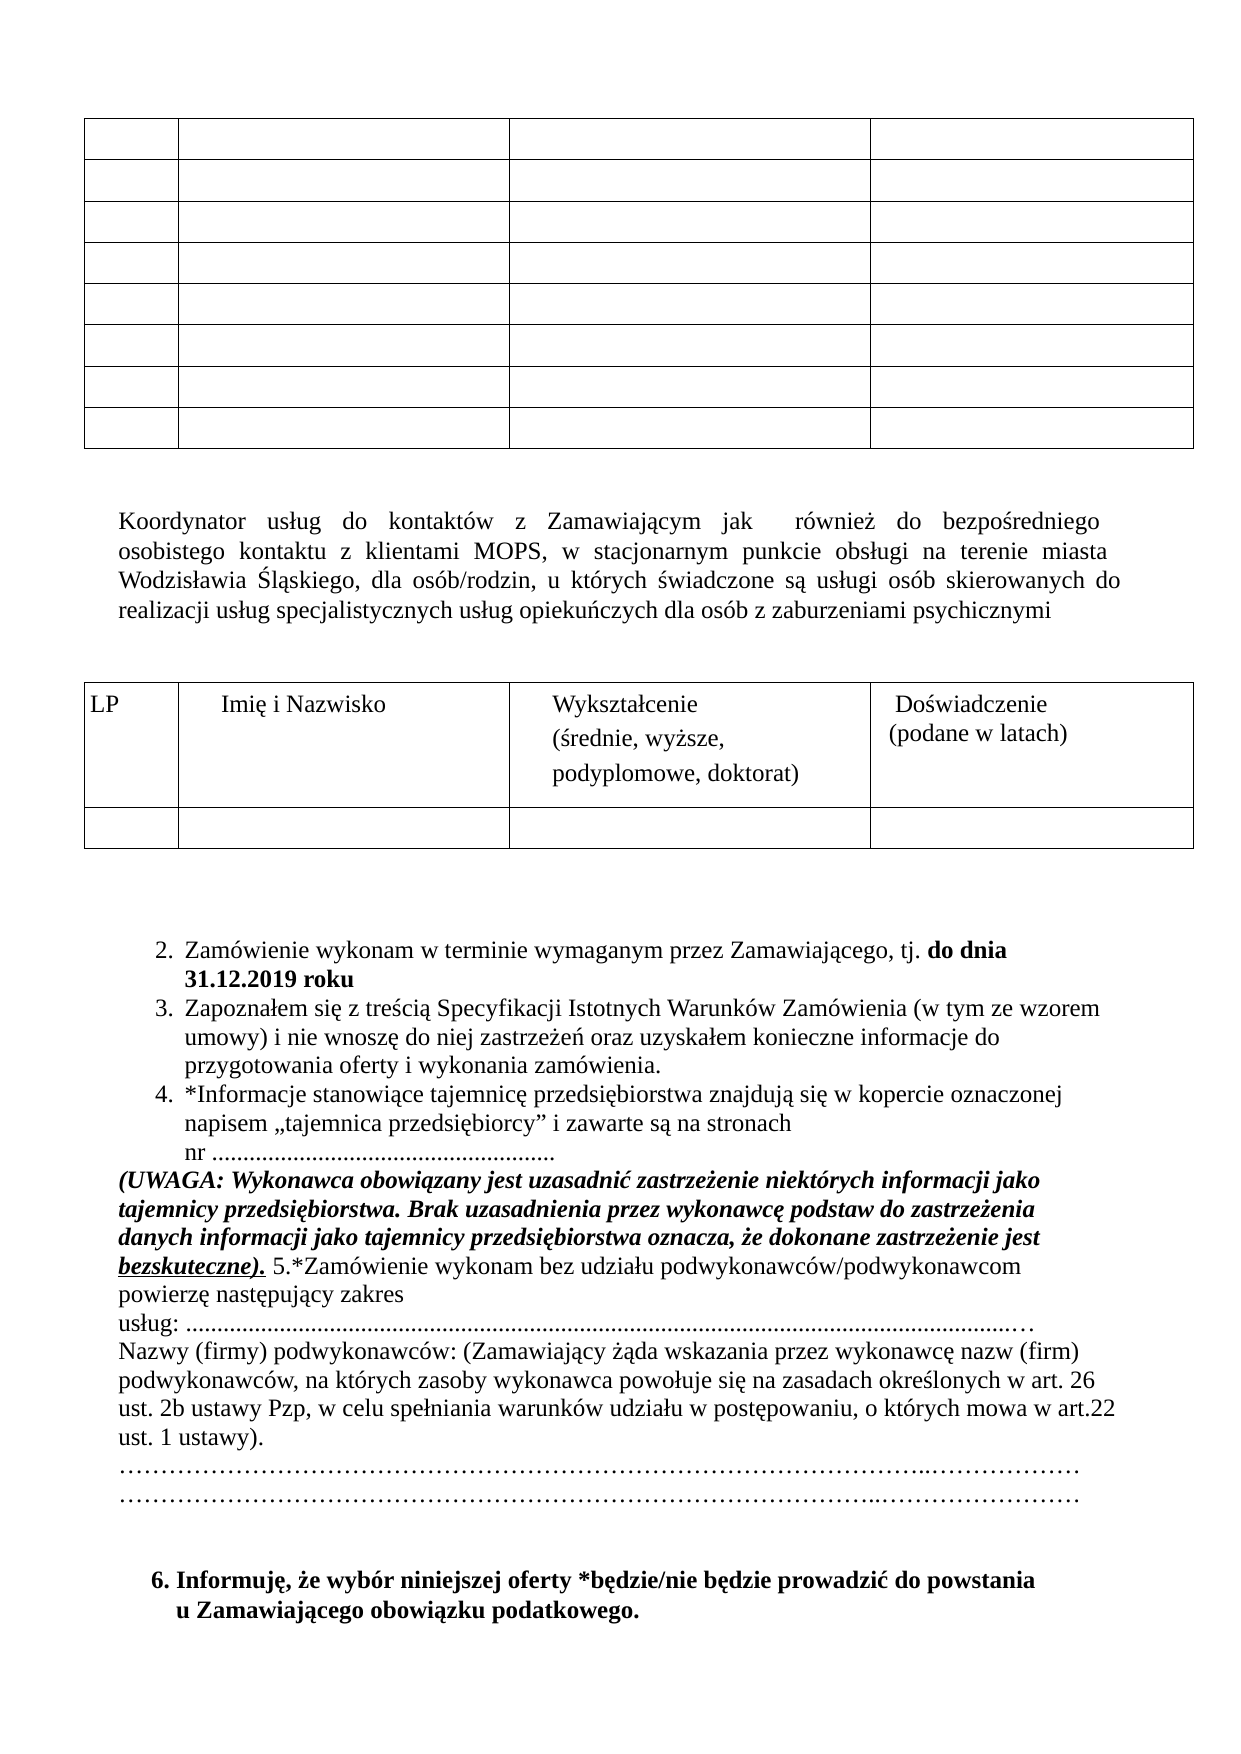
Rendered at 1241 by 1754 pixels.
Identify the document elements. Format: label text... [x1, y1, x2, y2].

table_cell [510, 408, 870, 448]
table_cell [871, 325, 1193, 366]
table_cell [510, 243, 870, 283]
list Zapoznałem się z treścią Specyfikacji Istotnych Warunków Zamówienia (w tym ze wzorem umowy) i nie wnoszę do niej zastrzeżeń oraz uzyskałem konieczne informacje do przygotowania oferty i wykonania zamówienia. [155, 993, 1121, 1079]
table_cell [510, 325, 870, 366]
table_cell [85, 160, 178, 201]
table_cell [85, 408, 178, 448]
table_cell [179, 243, 509, 283]
table_cell [510, 202, 870, 242]
list Informuję, że wybór niniejszej oferty *będzie/nie będzie prowadzić do powstania u Zamawiającego obowiązku podatkowego. [151, 1565, 1122, 1624]
table_header Wykształcenie (średnie, wyższe, podyplomowe, doktorat) [510, 683, 870, 807]
table_cell [510, 367, 870, 407]
table_cell [85, 808, 178, 848]
table_cell [85, 325, 178, 366]
table_header LP [85, 683, 178, 807]
table_cell [871, 160, 1193, 201]
table_cell [510, 160, 870, 201]
table_cell [871, 808, 1193, 848]
text (UWAGA: Wykonawca obowiązany jest uzasadnić zastrzeżenie niektórych informacji jako tajemnicy przedsiębiorstwa. Brak uzasadnienia przez wykonawcę podstaw do zastrzeżenia danych informacji jako tajemnicy przedsiębiorstwa oznacza, że dokonane zastrzeżenie jest bezskuteczne). 5.*Zamówienie wykonam bez udziału podwykonawców/podwykonawcom powierzę następujący zakres usług: ....................................................................................................................................… Nazwy (firmy) podwykonawców: (Zamawiający żąda wskazania przez wykonawcę nazw (firm) podwykonawców, na których zasoby wykonawca powołuje się na zasadach określonych w art. 26 ust. 2b ustawy Pzp, w celu spełniania warunków udziału w postępowaniu, o których mowa w art.22 ust. 1 ustawy). ……………………………………………………………………………………..……………… ………………………………………………………………………………..…………………… [118, 1166, 1118, 1508]
table_cell [179, 367, 509, 407]
table_cell [179, 284, 509, 324]
table_cell [510, 119, 870, 159]
list Zamówienie wykonam w terminie wymaganym przez Zamawiającego, tj. do dnia 31.12.2019 roku [155, 936, 1121, 993]
table_cell [510, 284, 870, 324]
table_cell [179, 408, 509, 448]
table_cell [179, 808, 509, 848]
table_cell [179, 325, 509, 366]
table_cell [85, 367, 178, 407]
table_cell [871, 367, 1193, 407]
table_header Imię i Nazwisko [179, 683, 509, 807]
table_cell [871, 119, 1193, 159]
table_header Doświadczenie (podane w latach) [871, 683, 1193, 807]
table_cell [871, 202, 1193, 242]
table_cell [510, 808, 870, 848]
list *Informacje stanowiące tajemnicę przedsiębiorstwa znajdują się w kopercie oznaczonej napisem „tajemnica przedsiębiorcy” i zawarte są na stronach nr ....................................................... [155, 1079, 1121, 1166]
table_cell [85, 284, 178, 324]
table_cell [871, 284, 1193, 324]
table_cell [85, 202, 178, 242]
table_cell [179, 202, 509, 242]
table_cell [179, 160, 509, 201]
table_cell [871, 408, 1193, 448]
table_cell [179, 119, 509, 159]
table_cell [85, 243, 178, 283]
text Koordynator usług do kontaktów z Zamawiającym jak również do bezpośredniego osobistego kontaktu z klientami MOPS, w stacjonarnym punkcie obsługi na terenie miasta Wodzisławia Śląskiego, dla osób/rodzin, u których świadczone są usługi osób skierowanych do realizacji usług specjalistycznych usług opiekuńczych dla osób z zaburzeniami psychicznymi [118, 506, 1122, 624]
table_cell [85, 119, 178, 159]
table_cell [871, 243, 1193, 283]
